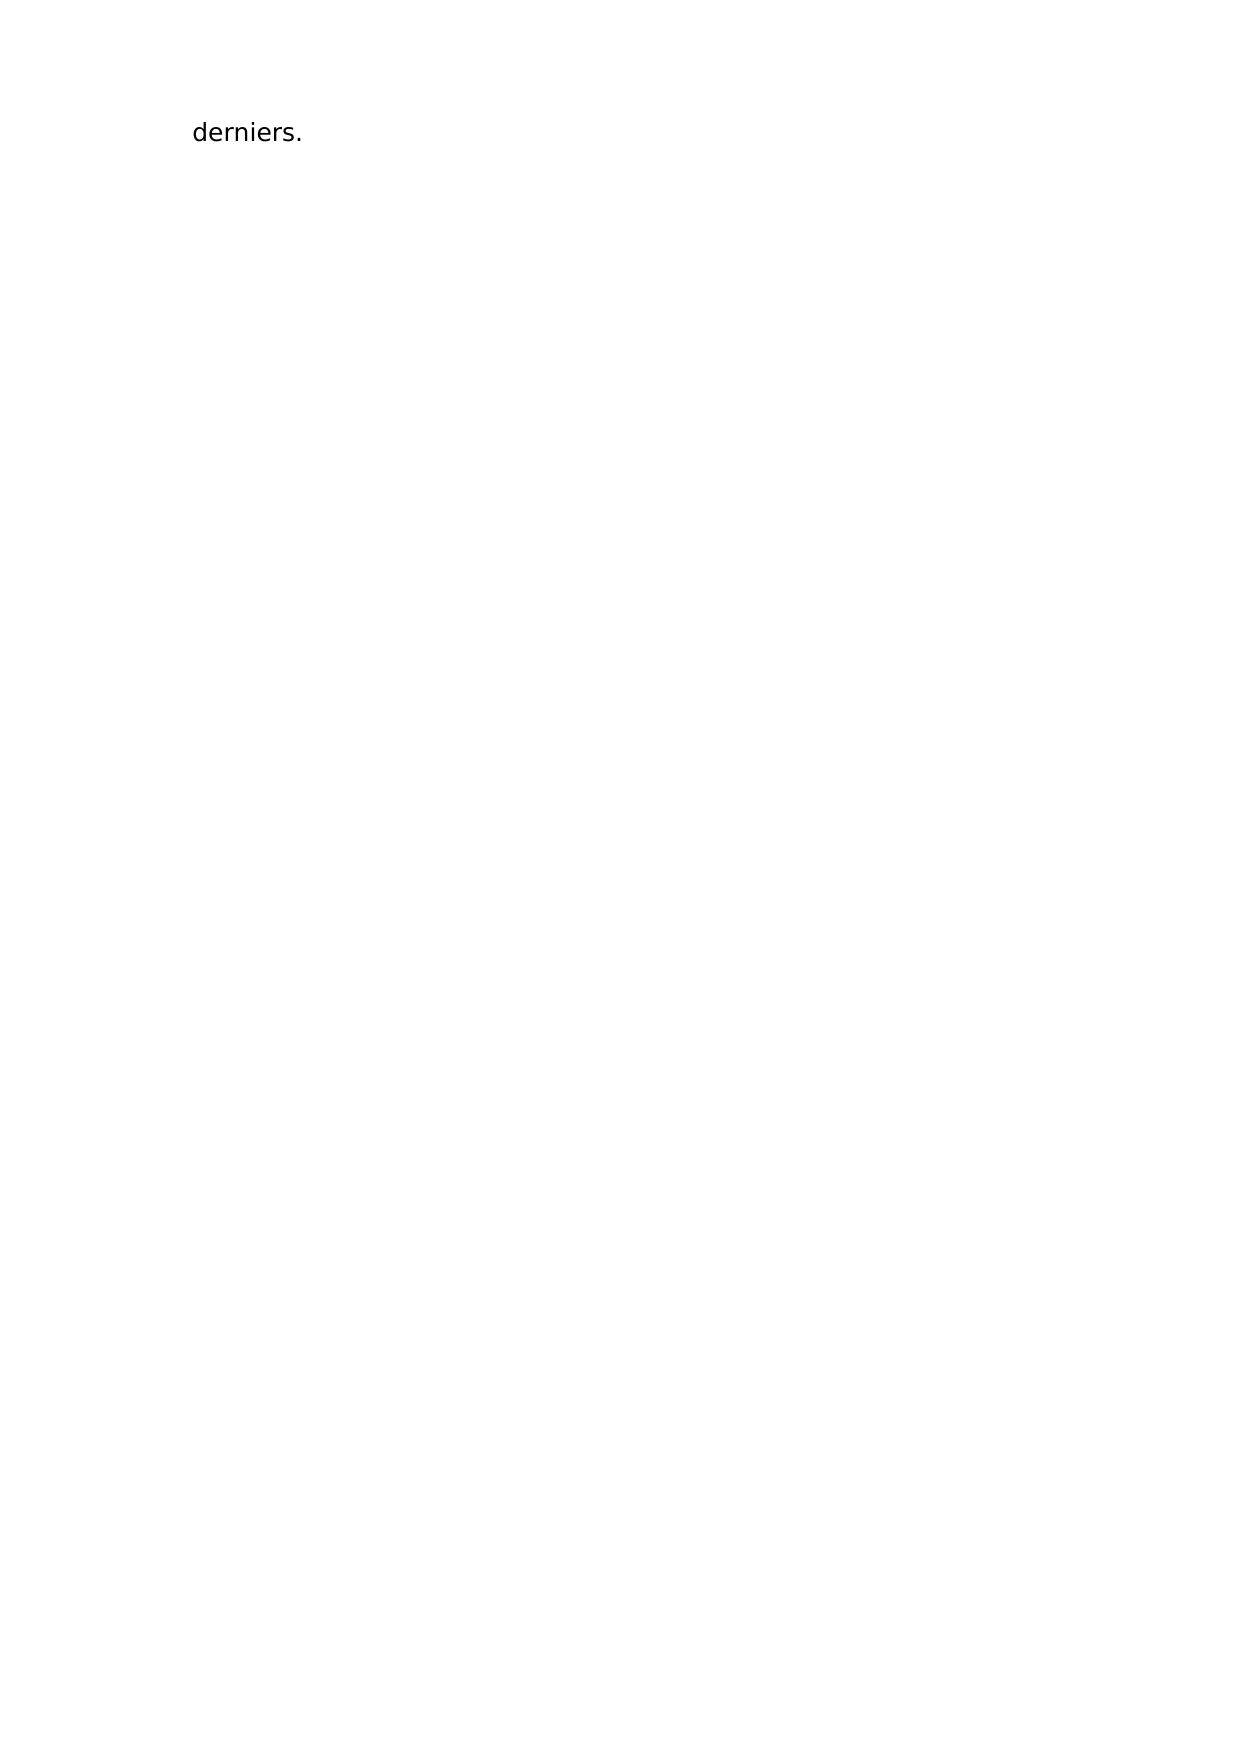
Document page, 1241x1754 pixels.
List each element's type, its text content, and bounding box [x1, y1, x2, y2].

list derniers. [177, 118, 1122, 147]
